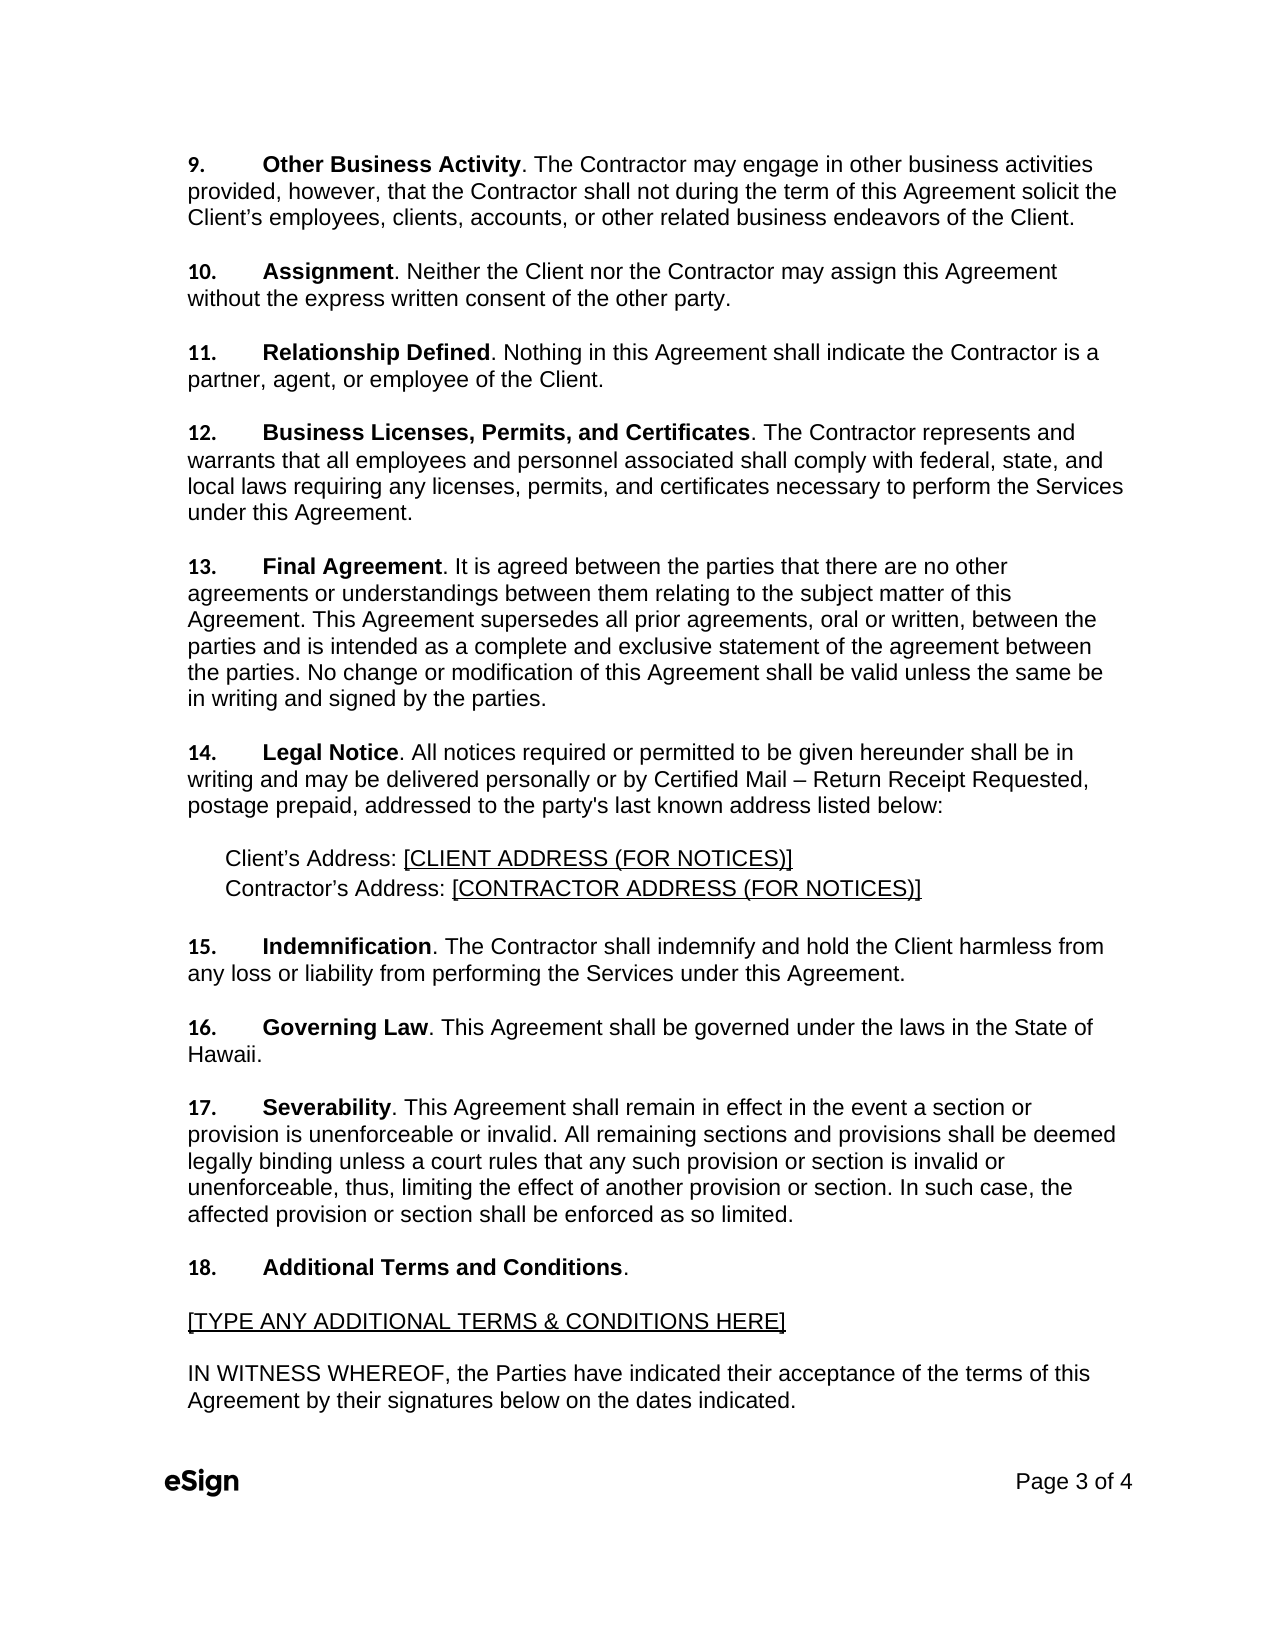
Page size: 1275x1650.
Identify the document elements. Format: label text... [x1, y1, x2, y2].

list Assignment. Neither the Client nor the Contractor may assign this Agreement without the express written consent of the other party. [187, 257, 1125, 311]
list Other Business Activity. The Contractor may engage in other business activities provided, however, that the Contractor shall not during the term of this Agreement solicit the Client’s employees, clients, accounts, or other related business endeavors of the Client. [187, 150, 1125, 231]
list Legal Notice. All notices required or permitted to be given hereunder shall be in writing and may be delivered personally or by Certified Mail – Return Receipt Requested, postage prepaid, addressed to the party's last known address listed below: [187, 738, 1125, 819]
list [TYPE ANY ADDITIONAL TERMS & CONDITIONS HERE] [187, 1308, 1125, 1334]
list Severability. This Agreement shall remain in effect in the event a section or provision is unenforceable or invalid. All remaining sections and provisions shall be deemed legally binding unless a court rules that any such provision or section is invalid or unenforceable, thus, limiting the effect of another provision or section. In such case, the affected provision or section shall be enforced as so limited. [187, 1093, 1125, 1227]
list Indemnification. The Contractor shall indemnify and hold the Client harmless from any loss or liability from performing the Services under this Agreement. [187, 932, 1125, 986]
list Additional Terms and Conditions. [187, 1253, 1125, 1281]
list Contractor’s Address: [CONTRACTOR ADDRESS (FOR NOTICES)] [225, 875, 1125, 902]
list Governing Law. This Agreement shall be governed under the laws in the State of Hawaii. [187, 1013, 1125, 1067]
list Relationship Defined. Nothing in this Agreement shall indicate the Contractor is a partner, agent, or employee of the Client. [187, 338, 1125, 392]
list Business Licenses, Permits, and Certificates. The Contractor represents and warrants that all employees and personnel associated shall comply with federal, state, and local laws requiring any licenses, permits, and certificates necessary to perform the Services under this Agreement. [187, 418, 1125, 526]
list Final Agreement. It is agreed between the parties that there are no other agreements or understandings between them relating to the subject matter of this Agreement. This Agreement supersedes all prior agreements, oral or written, between the parties and is intended as a complete and exclusive statement of the agreement between the parties. No change or modification of this Agreement shall be valid unless the same be in writing and signed by the parties. [187, 552, 1125, 712]
list IN WITNESS WHEREOF, the Parties have indicated their acceptance of the terms of this Agreement by their signatures below on the dates indicated. [187, 1360, 1125, 1413]
list Client’s Address: [CLIENT ADDRESS (FOR NOTICES)] [225, 845, 1125, 872]
